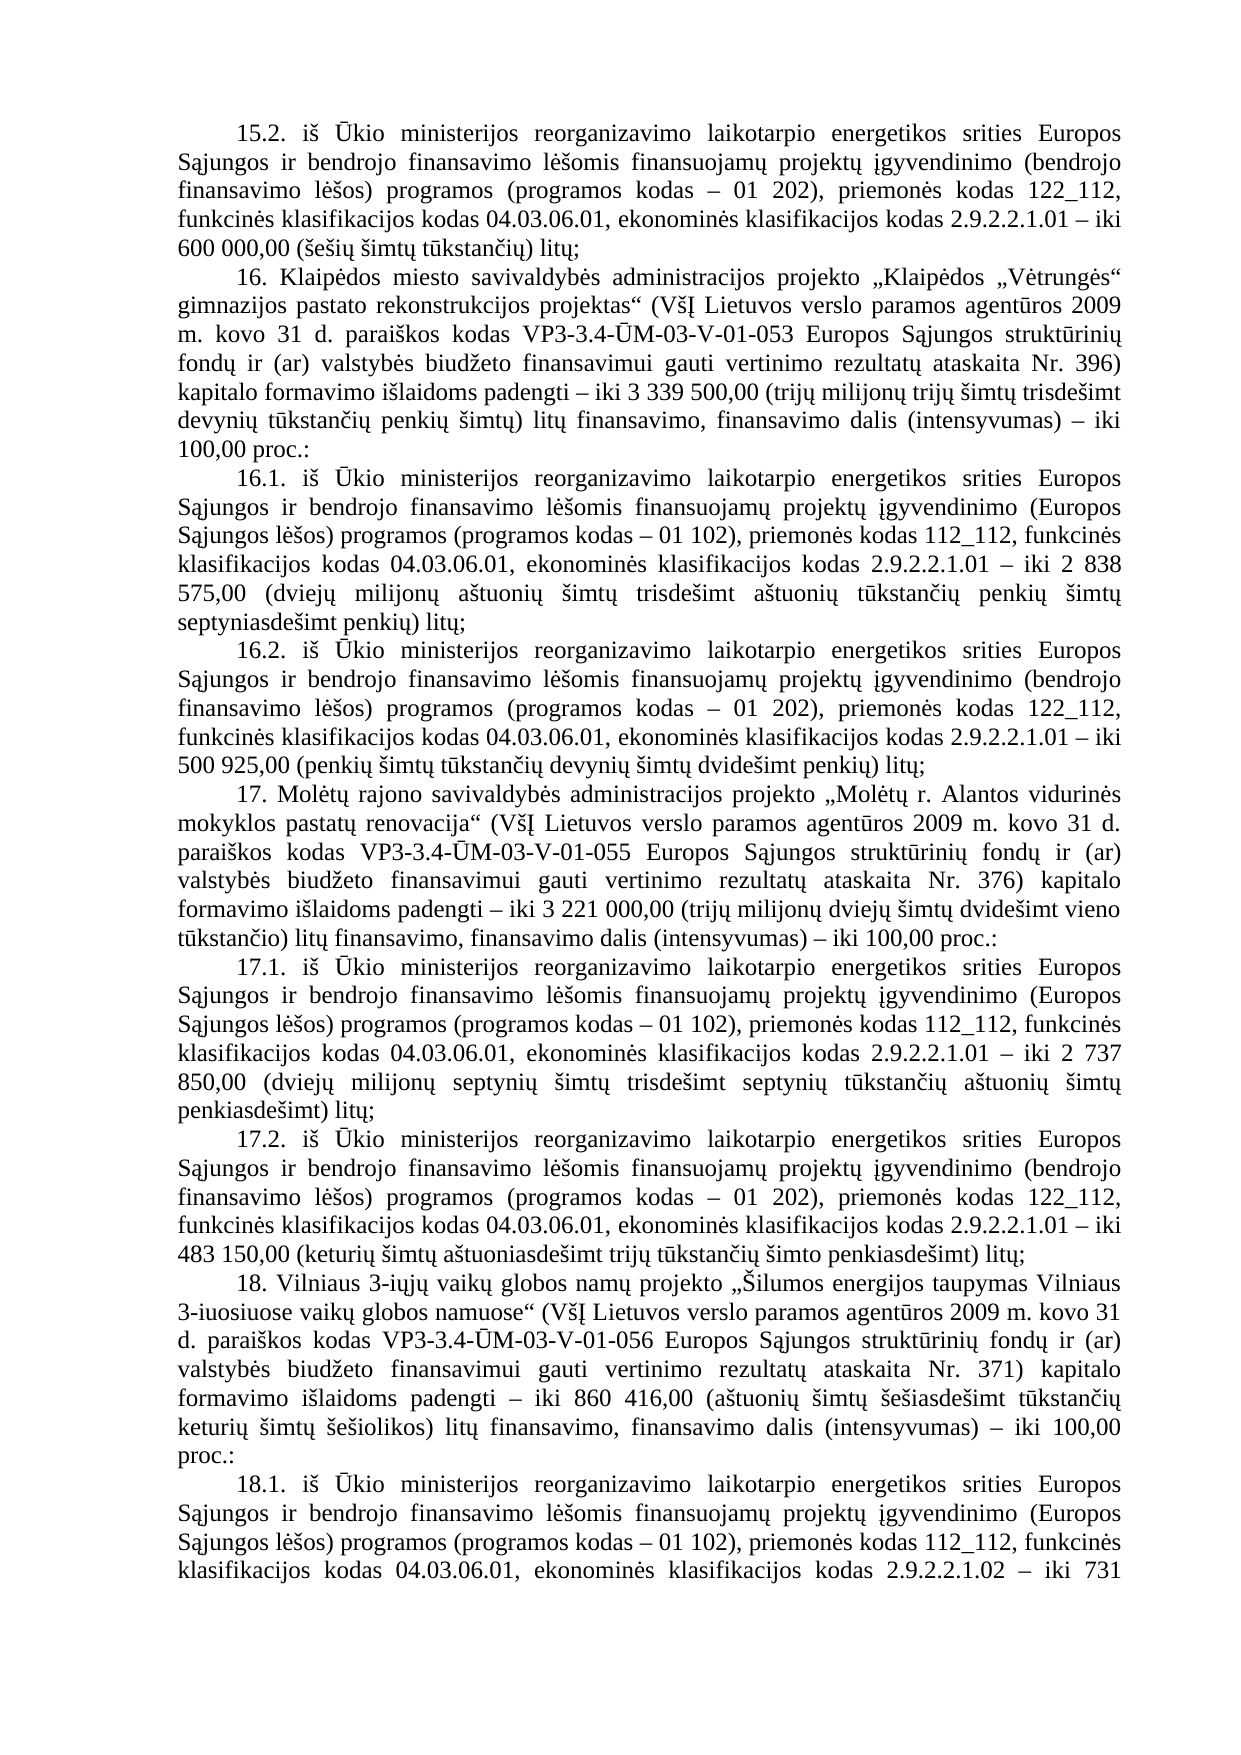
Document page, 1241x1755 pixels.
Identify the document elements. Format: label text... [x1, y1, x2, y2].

text 15.2. iš Ūkio ministerijos reorganizavimo laikotarpio energetikos srities Europos Sąjungos ir bendrojo finansavimo lėšomis finansuojamų projektų įgyvendinimo (bendrojo finansavimo lėšos) programos (programos kodas – 01 202), priemonės kodas 122_112, funkcinės klasifikacijos kodas 04.03.06.01, ekonominės klasifikacijos kodas 2.9.2.2.1.01 – iki 600 000,00 (šešių šimtų tūkstančių) litų; [177, 118, 1122, 262]
text 18. Vilniaus 3-iųjų vaikų globos namų projekto „Šilumos energijos taupymas Vilniaus 3-iuosiuose vaikų globos namuose“ (VšĮ Lietuvos verslo paramos agentūros 2009 m. kovo 31 d. paraiškos kodas VP3-3.4-ŪM-03-V-01-056 Europos Sąjungos struktūrinių fondų ir (ar) valstybės biudžeto finansavimui gauti vertinimo rezultatų ataskaita Nr. 371) kapitalo formavimo išlaidoms padengti – iki 860 416,00 (aštuonių šimtų šešiasdešimt tūkstančių keturių šimtų šešiolikos) litų finansavimo, finansavimo dalis (intensyvumas) – iki 100,00 proc.: [177, 1268, 1122, 1469]
text 16.1. iš Ūkio ministerijos reorganizavimo laikotarpio energetikos srities Europos Sąjungos ir bendrojo finansavimo lėšomis finansuojamų projektų įgyvendinimo (Europos Sąjungos lėšos) programos (programos kodas – 01 102), priemonės kodas 112_112, funkcinės klasifikacijos kodas 04.03.06.01, ekonominės klasifikacijos kodas 2.9.2.2.1.01 – iki 2 838 575,00 (dviejų milijonų aštuonių šimtų trisdešimt aštuonių tūkstančių penkių šimtų septyniasdešimt penkių) litų; [177, 463, 1122, 636]
text 17.2. iš Ūkio ministerijos reorganizavimo laikotarpio energetikos srities Europos Sąjungos ir bendrojo finansavimo lėšomis finansuojamų projektų įgyvendinimo (bendrojo finansavimo lėšos) programos (programos kodas – 01 202), priemonės kodas 122_112, funkcinės klasifikacijos kodas 04.03.06.01, ekonominės klasifikacijos kodas 2.9.2.2.1.01 – iki 483 150,00 (keturių šimtų aštuoniasdešimt trijų tūkstančių šimto penkiasdešimt) litų; [177, 1124, 1122, 1268]
text 16. Klaipėdos miesto savivaldybės administracijos projekto „Klaipėdos „Vėtrungės“ gimnazijos pastato rekonstrukcijos projektas“ (VšĮ Lietuvos verslo paramos agentūros 2009 m. kovo 31 d. paraiškos kodas VP3-3.4-ŪM-03-V-01-053 Europos Sąjungos struktūrinių fondų ir (ar) valstybės biudžeto finansavimui gauti vertinimo rezultatų ataskaita Nr. 396) kapitalo formavimo išlaidoms padengti – iki 3 339 500,00 (trijų milijonų trijų šimtų trisdešimt devynių tūkstančių penkių šimtų) litų finansavimo, finansavimo dalis (intensyvumas) – iki 100,00 proc.: [177, 262, 1122, 463]
text 17.1. iš Ūkio ministerijos reorganizavimo laikotarpio energetikos srities Europos Sąjungos ir bendrojo finansavimo lėšomis finansuojamų projektų įgyvendinimo (Europos Sąjungos lėšos) programos (programos kodas – 01 102), priemonės kodas 112_112, funkcinės klasifikacijos kodas 04.03.06.01, ekonominės klasifikacijos kodas 2.9.2.2.1.01 – iki 2 737 850,00 (dviejų milijonų septynių šimtų trisdešimt septynių tūkstančių aštuonių šimtų penkiasdešimt) litų; [177, 952, 1122, 1124]
text 17. Molėtų rajono savivaldybės administracijos projekto „Molėtų r. Alantos vidurinės mokyklos pastatų renovacija“ (VšĮ Lietuvos verslo paramos agentūros 2009 m. kovo 31 d. paraiškos kodas VP3-3.4-ŪM-03-V-01-055 Europos Sąjungos struktūrinių fondų ir (ar) valstybės biudžeto finansavimui gauti vertinimo rezultatų ataskaita Nr. 376) kapitalo formavimo išlaidoms padengti – iki 3 221 000,00 (trijų milijonų dviejų šimtų dvidešimt vieno tūkstančio) litų finansavimo, finansavimo dalis (intensyvumas) – iki 100,00 proc.: [177, 779, 1122, 952]
text 16.2. iš Ūkio ministerijos reorganizavimo laikotarpio energetikos srities Europos Sąjungos ir bendrojo finansavimo lėšomis finansuojamų projektų įgyvendinimo (bendrojo finansavimo lėšos) programos (programos kodas – 01 202), priemonės kodas 122_112, funkcinės klasifikacijos kodas 04.03.06.01, ekonominės klasifikacijos kodas 2.9.2.2.1.01 – iki 500 925,00 (penkių šimtų tūkstančių devynių šimtų dvidešimt penkių) litų; [177, 636, 1122, 779]
text 18.1. iš Ūkio ministerijos reorganizavimo laikotarpio energetikos srities Europos Sąjungos ir bendrojo finansavimo lėšomis finansuojamų projektų įgyvendinimo (Europos Sąjungos lėšos) programos (programos kodas – 01 102), priemonės kodas 112_112, funkcinės klasifikacijos kodas 04.03.06.01, ekonominės klasifikacijos kodas 2.9.2.2.1.02 – iki 731 [177, 1469, 1122, 1584]
